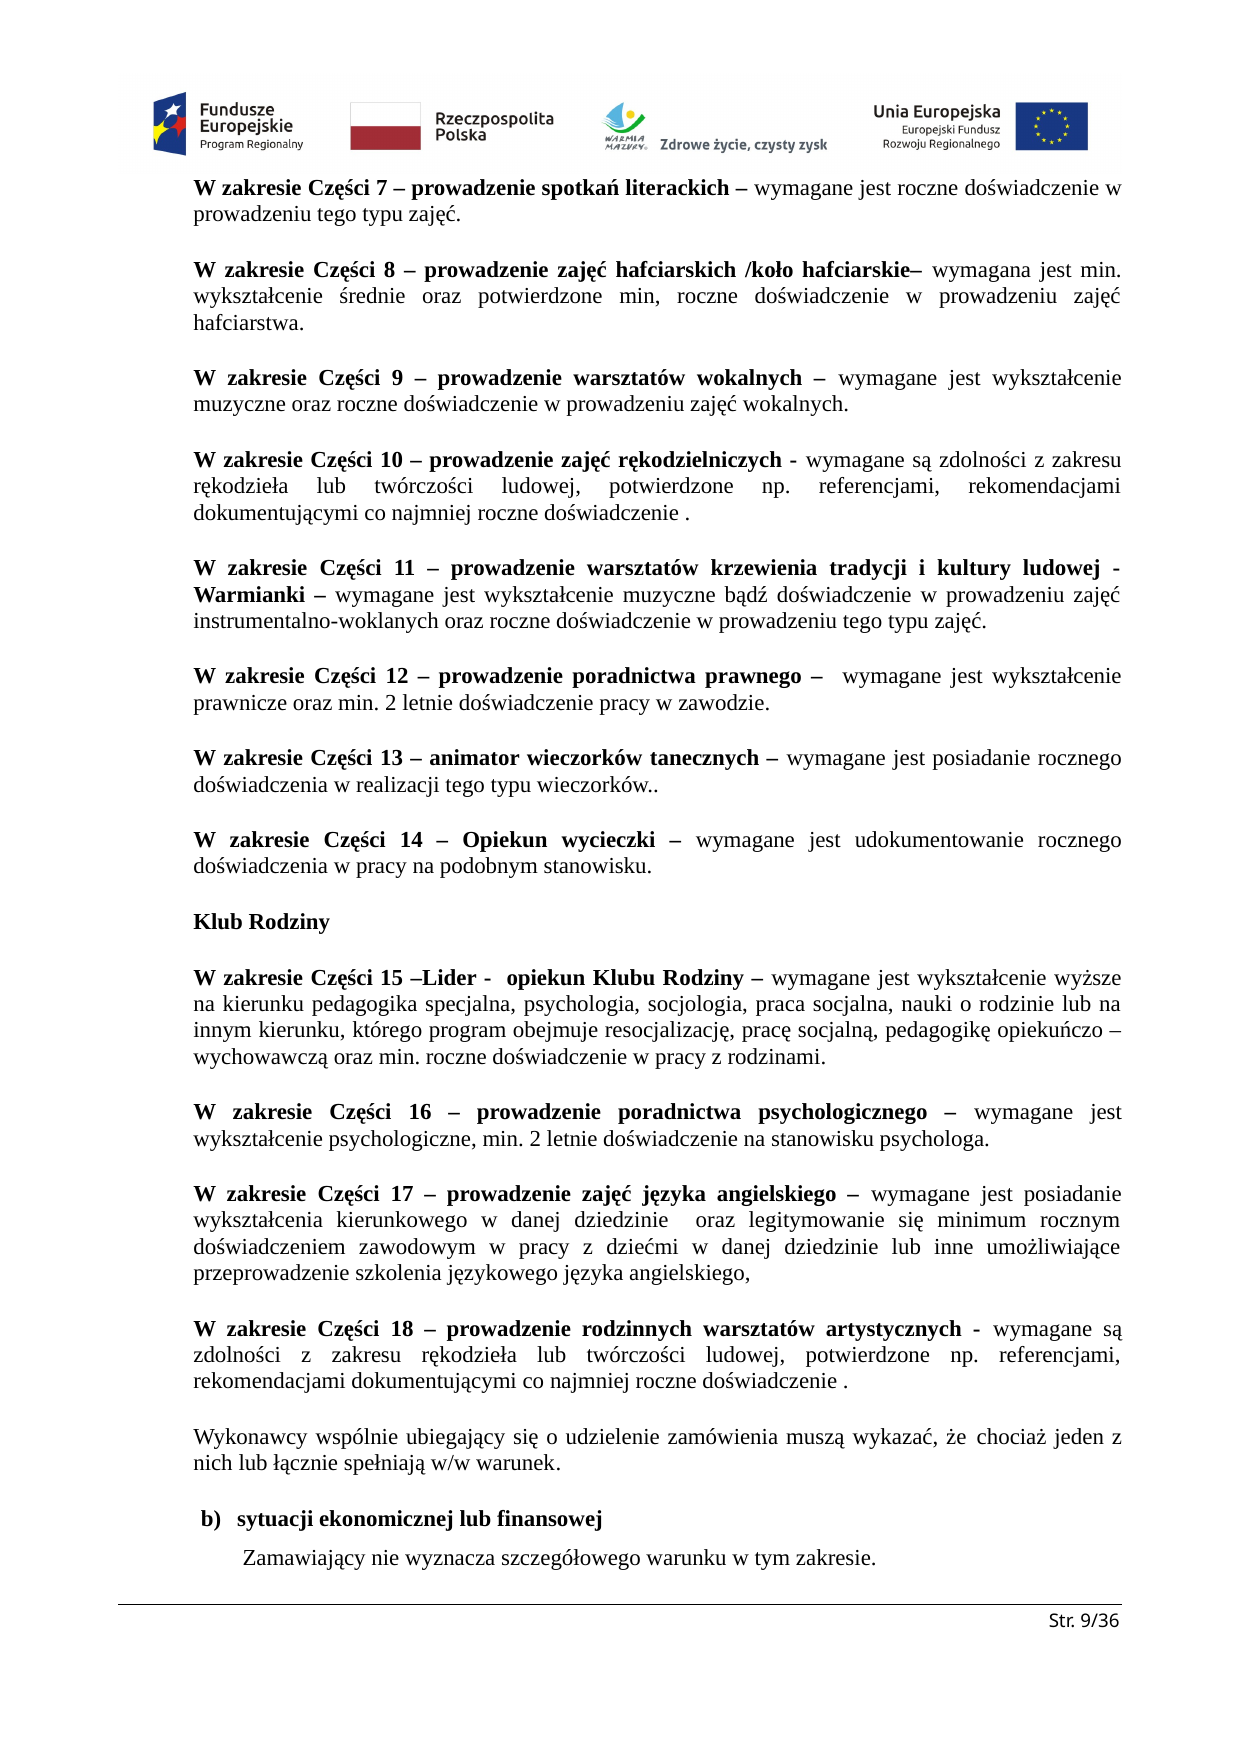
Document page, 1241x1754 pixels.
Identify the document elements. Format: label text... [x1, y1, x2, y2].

picture [118, 73, 1123, 174]
list W zakresie Części 7 – prowadzenie spotkań literackich – wymagane jest roczne doświadczenie w prowadzeniu tego typu zajęć. [156, 174, 1122, 227]
list Wykonawcy wspólnie ubiegający się o udzielenie zamówienia muszą wykazać, że chociaż jeden z nich lub łącznie spełniają w/w warunek. [156, 1423, 1122, 1476]
list W zakresie Części 11 – prowadzenie warsztatów krzewienia tradycji i kultury ludowej - Warmianki – wymagane jest wykształcenie muzyczne bądź doświadczenie w prowadzeniu zajęć instrumentalno-woklanych oraz roczne doświadczenie w prowadzeniu tego typu zajęć. [156, 554, 1122, 633]
list Klub Rodziny [156, 908, 1122, 934]
list W zakresie Części 17 – prowadzenie zajęć języka angielskiego – wymagane jest posiadanie wykształcenia kierunkowego w danej dziedzinie oraz legitymowanie się minimum rocznym doświadczeniem zawodowym w pracy z dziećmi w danej dziedzinie lub inne umożliwiające przeprowadzenie szkolenia językowego języka angielskiego, [156, 1180, 1122, 1286]
list W zakresie Części 9 – prowadzenie warsztatów wokalnych – wymagane jest wykształcenie muzyczne oraz roczne doświadczenie w prowadzeniu zajęć wokalnych. [156, 364, 1122, 417]
list W zakresie Części 14 – Opiekun wycieczki – wymagane jest udokumentowanie rocznego doświadczenia w pracy na podobnym stanowisku. [156, 826, 1122, 879]
list W zakresie Części 10 – prowadzenie zajęć rękodzielniczych - wymagane są zdolności z zakresu rękodzieła lub twórczości ludowej, potwierdzone np. referencjami, rekomendacjami dokumentującymi co najmniej roczne doświadczenie . [156, 446, 1122, 525]
list W zakresie Części 16 – prowadzenie poradnictwa psychologicznego – wymagane jest wykształcenie psychologiczne, min. 2 letnie doświadczenie na stanowisku psychologa. [156, 1098, 1122, 1151]
list W zakresie Części 12 – prowadzenie poradnictwa prawnego – wymagane jest wykształcenie prawnicze oraz min. 2 letnie doświadczenie pracy w zawodzie. [156, 662, 1122, 715]
list Zamawiający nie wyznacza szczegółowego warunku w tym zakresie. [242, 1544, 1122, 1570]
list sytuacji ekonomicznej lub finansowej [195, 1505, 1122, 1531]
list W zakresie Części 8 – prowadzenie zajęć hafciarskich /koło hafciarskie– wymagana jest min. wykształcenie średnie oraz potwierdzone min, roczne doświadczenie w prowadzeniu zajęć hafciarstwa. [156, 256, 1122, 335]
list W zakresie Części 13 – animator wieczorków tanecznych – wymagane jest posiadanie rocznego doświadczenia w realizacji tego typu wieczorków.. [156, 744, 1122, 797]
list W zakresie Części 18 – prowadzenie rodzinnych warsztatów artystycznych - wymagane są zdolności z zakresu rękodzieła lub twórczości ludowej, potwierdzone np. referencjami, rekomendacjami dokumentującymi co najmniej roczne doświadczenie . [156, 1315, 1122, 1394]
list W zakresie Części 15 –Lider - opiekun Klubu Rodziny – wymagane jest wykształcenie wyższe na kierunku pedagogika specjalna, psychologia, socjologia, praca socjalna, nauki o rodzinie lub na innym kierunku, którego program obejmuje resocjalizację, pracę socjalną, pedagogikę opiekuńczo – wychowawczą oraz min. roczne doświadczenie w pracy z rodzinami. [156, 964, 1122, 1069]
